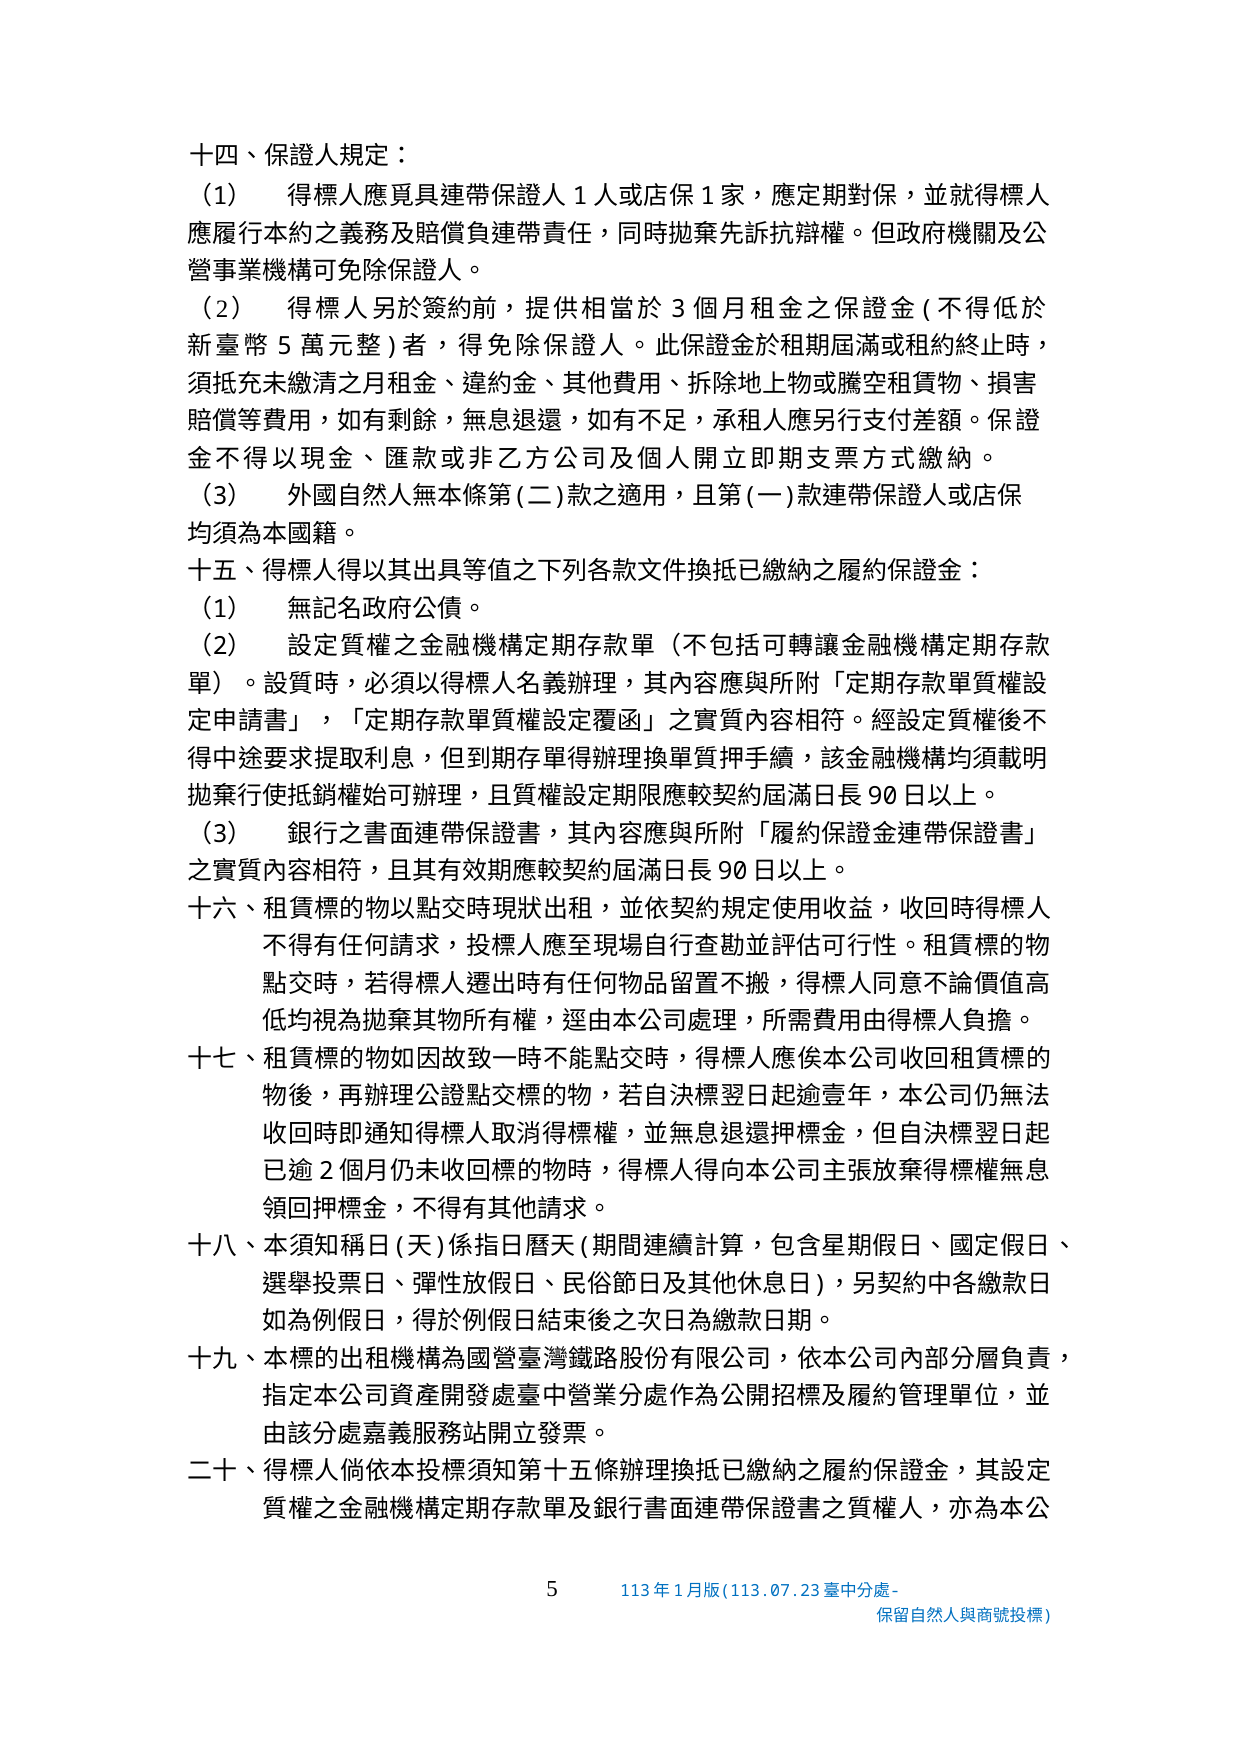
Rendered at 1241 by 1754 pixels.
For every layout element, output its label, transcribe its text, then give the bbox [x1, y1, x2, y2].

text 十六、租賃標的物以點交時現狀出租，並依契約規定使用收益，收回時得標人不得有任何請求，投標人應至現場自行查勘並評估可行性。租賃標的物點交時，若得標人遷出時有任何物品留置不搬，得標人同意不論價值高低均視為拋棄其物所有權，逕由本公司處理，所需費用由得標人負擔。 [187, 887, 1053, 1037]
text 十四、保證人規定： [189, 112, 1053, 175]
text 二十、得標人倘依本投標須知第十五條辦理換抵已繳納之履約保證金，其設定質權之金融機構定期存款單及銀行書面連帶保證書之質權人，亦為本公 [187, 1450, 1053, 1525]
list 得標人應覓具連帶保證人1人或店保1家，應定期對保，並就得標人應履行本約之義務及賠償負連帶責任，同時拋棄先訴抗辯權。但政府機關及公營事業機構可免除保證人。 [187, 175, 1051, 287]
list 外國自然人無本條第(二)款之適用，且第(一)款連帶保證人或店保均須為本國籍。 [187, 475, 1047, 550]
list 無記名政府公債。 [187, 587, 1051, 625]
list 銀行之書面連帶保證書，其內容應與所附「履約保證金連帶保證書」之實質內容相符，且其有效期應較契約屆滿日長90日以上。 [187, 812, 1051, 887]
list 得標人另於簽約前，提供相當於3個月租金之保證金(不得低於新臺幣5萬元整)者，得免除保證人。此保證金於租期屆滿或租約終止時，須抵充未繳清之月租金、違約金、其他費用、拆除地上物或騰空租賃物、損害賠償等費用，如有剩餘，無息退還，如有不足，承租人應另行支付差額。保證金不得以現金、匯款或非乙方公司及個人開立即期支票方式繳納。 [187, 287, 1047, 475]
text 十五、得標人得以其出具等值之下列各款文件換抵已繳納之履約保證金： [187, 550, 1053, 587]
list 設定質權之金融機構定期存款單（不包括可轉讓金融機構定期存款單）。設質時，必須以得標人名義辦理，其內容應與所附「定期存款單質權設定申請書」，「定期存款單質權設定覆函」之實質內容相符。經設定質權後不得中途要求提取利息，但到期存單得辦理換單質押手續，該金融機構均須載明拋棄行使抵銷權始可辦理，且質權設定期限應較契約屆滿日長90日以上。 [187, 625, 1051, 812]
text 十八、本須知稱日(天)係指日曆天(期間連續計算，包含星期假日、國定假日、選舉投票日、彈性放假日、民俗節日及其他休息日)，另契約中各繳款日如為例假日，得於例假日結束後之次日為繳款日期。 [187, 1225, 1053, 1337]
text 十九、本標的出租機構為國營臺灣鐵路股份有限公司，依本公司內部分層負責，指定本公司資產開發處臺中營業分處作為公開招標及履約管理單位，並由該分處嘉義服務站開立發票。 [187, 1337, 1053, 1450]
text 十七、租賃標的物如因故致一時不能點交時，得標人應俟本公司收回租賃標的物後，再辦理公證點交標的物，若自決標翌日起逾壹年，本公司仍無法收回時即通知得標人取消得標權，並無息退還押標金，但自決標翌日起已逾2個月仍未收回標的物時，得標人得向本公司主張放棄得標權無息領回押標金，不得有其他請求。 [187, 1037, 1053, 1225]
